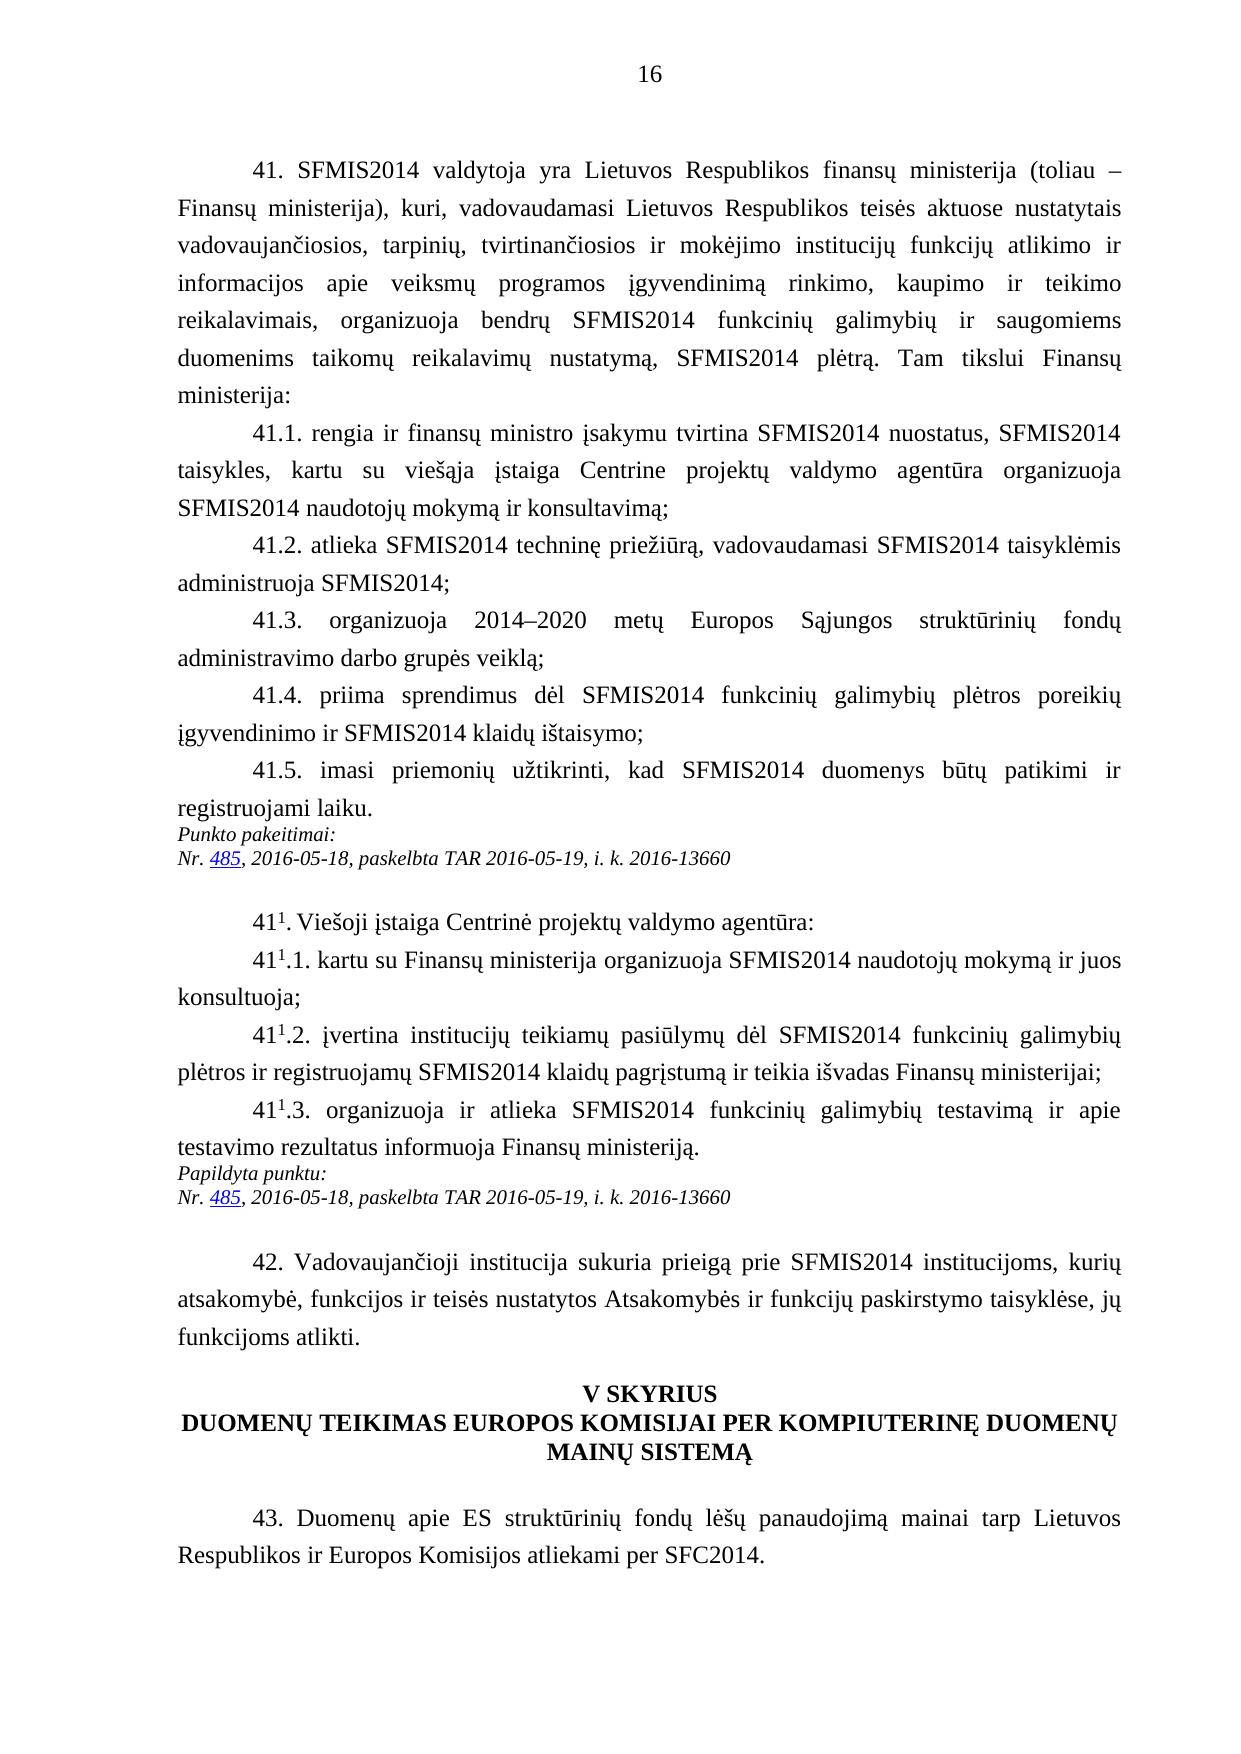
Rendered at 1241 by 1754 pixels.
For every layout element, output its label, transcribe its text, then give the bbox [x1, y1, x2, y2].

text V SKYRIUS [177, 1379, 1122, 1408]
text Nr. 485, 2016-05-18, paskelbta TAR 2016-05-19, i. k. 2016-13660 [177, 846, 1122, 870]
text 41.2. atlieka SFMIS2014 techninę priežiūrą, vadovaudamasi SFMIS2014 taisyklėmis administruoja SFMIS2014; [177, 522, 1122, 597]
text 41.4. priima sprendimus dėl SFMIS2014 funkcinių galimybių plėtros poreikių įgyvendinimo ir SFMIS2014 klaidų ištaisymo; [177, 672, 1122, 747]
text 411.3. organizuoja ir atlieka SFMIS2014 funkcinių galimybių testavimą ir apie testavimo rezultatus informuoja Finansų ministeriją. [177, 1086, 1122, 1161]
text 41. SFMIS2014 valdytoja yra Lietuvos Respublikos finansų ministerija (toliau – Finansų ministerija), kuri, vadovaudamasi Lietuvos Respublikos teisės aktuose nustatytais vadovaujančiosios, tarpinių, tvirtinančiosios ir mokėjimo institucijų funkcijų atlikimo ir informacijos apie veiksmų programos įgyvendinimą rinkimo, kaupimo ir teikimo reikalavimais, organizuoja bendrų SFMIS2014 funkcinių galimybių ir saugomiems duomenims taikomų reikalavimų nustatymą, SFMIS2014 plėtrą. Tam tikslui Finansų ministerija: [177, 147, 1122, 409]
text 411. Viešoji įstaiga Centrinė projektų valdymo agentūra: [177, 899, 1122, 936]
text 411.1. kartu su Finansų ministerija organizuoja SFMIS2014 naudotojų mokymą ir juos konsultuoja; [177, 936, 1122, 1011]
text Papildyta punktu: [177, 1161, 1122, 1185]
text 41.3. organizuoja 2014–2020 metų Europos Sąjungos struktūrinių fondų administravimo darbo grupės veiklą; [177, 597, 1122, 672]
text 43. Duomenų apie ES struktūrinių fondų lėšų panaudojimą mainai tarp Lietuvos Respublikos ir Europos Komisijos atliekami per SFC2014. [177, 1494, 1122, 1569]
text Punkto pakeitimai: [177, 822, 1122, 846]
text 411.2. įvertina institucijų teikiamų pasiūlymų dėl SFMIS2014 funkcinių galimybių plėtros ir registruojamų SFMIS2014 klaidų pagrįstumą ir teikia išvadas Finansų ministerijai; [177, 1011, 1122, 1086]
text Nr. 485, 2016-05-18, paskelbta TAR 2016-05-19, i. k. 2016-13660 [177, 1185, 1122, 1209]
text 41.5. imasi priemonių užtikrinti, kad SFMIS2014 duomenys būtų patikimi ir registruojami laiku. [177, 747, 1122, 822]
text 41.1. rengia ir finansų ministro įsakymu tvirtina SFMIS2014 nuostatus, SFMIS2014 taisykles, kartu su viešąja įstaiga Centrine projektų valdymo agentūra organizuoja SFMIS2014 naudotojų mokymą ir konsultavimą; [177, 409, 1122, 522]
text 42. Vadovaujančioji institucija sukuria prieigą prie SFMIS2014 institucijoms, kurių atsakomybė, funkcijos ir teisės nustatytos Atsakomybės ir funkcijų paskirstymo taisyklėse, jų funkcijoms atlikti. [177, 1238, 1122, 1351]
text DUOMENŲ TEIKIMAS EUROPOS KOMISIJAI PER KOMPIUTERINĘ DUOMENŲ MAINŲ SISTEMĄ [177, 1408, 1122, 1466]
